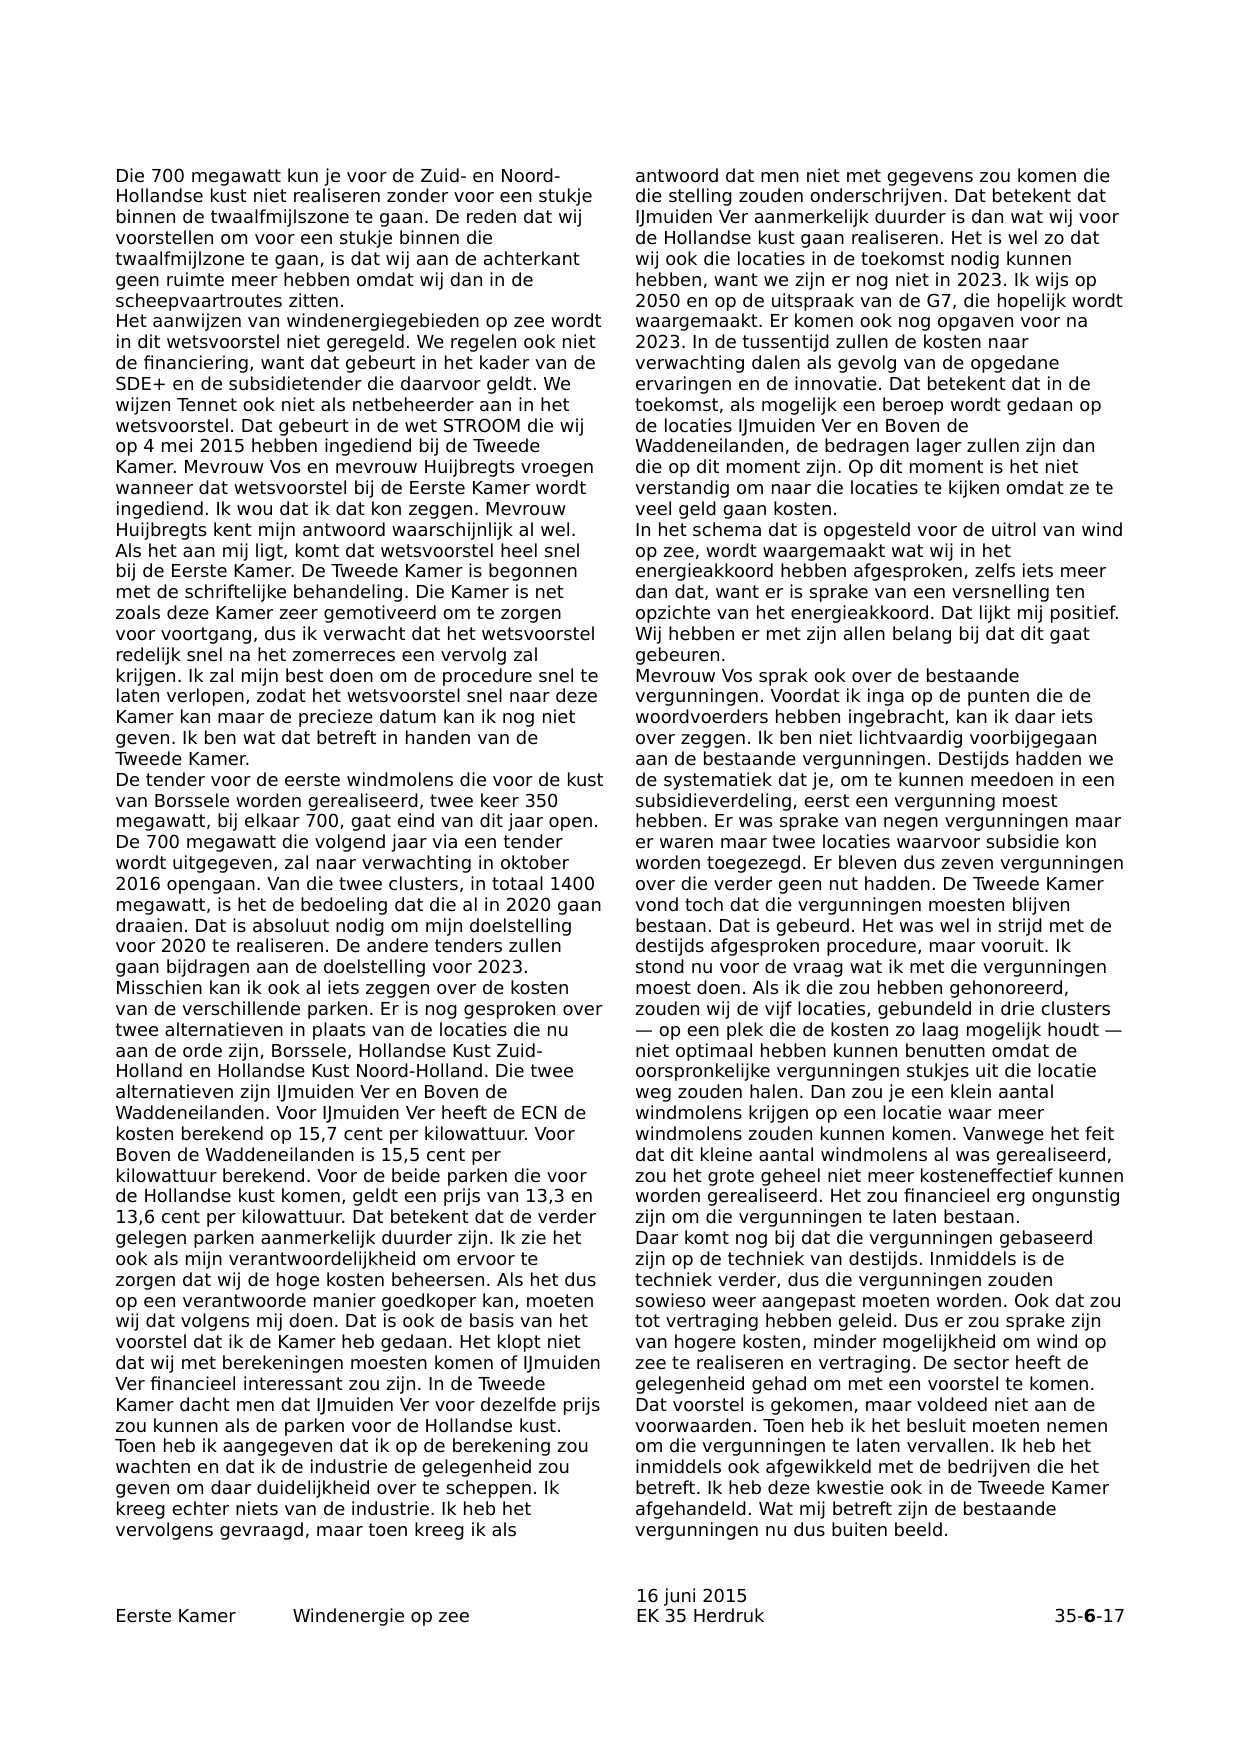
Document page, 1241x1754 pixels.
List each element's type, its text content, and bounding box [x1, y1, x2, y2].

text Het aanwijzen van windenergiegebieden op zee wordt in dit wetsvoorstel niet geregeld. We regelen ook niet de financiering, want dat gebeurt in het kader van de SDE+ en de subsidietender die daarvoor geldt. We wijzen Tennet ook niet als netbeheerder aan in het wetsvoorstel. Dat gebeurt in de wet STROOM die wij op 4 mei 2015 hebben ingediend bij de Tweede Kamer. Mevrouw Vos en mevrouw Huijbregts vroegen wanneer dat wetsvoorstel bij de Eerste Kamer wordt ingediend. Ik wou dat ik dat kon zeggen. Mevrouw Huijbregts kent mijn antwoord waarschijnlijk al wel. Als het aan mij ligt, komt dat wetsvoorstel heel snel bij de Eerste Kamer. De Tweede Kamer is begonnen met de schriftelijke behandeling. Die Kamer is net zoals deze Kamer zeer gemotiveerd om te zorgen voor voortgang, dus ik verwacht dat het wetsvoorstel redelijk snel na het zomerreces een vervolg zal krijgen. Ik zal mijn best doen om de procedure snel te laten verlopen, zodat het wetsvoorstel snel naar deze Kamer kan maar de precieze datum kan ik nog niet geven. Ik ben wat dat betreft in handen van de Tweede Kamer. [115, 311, 605, 769]
text In het schema dat is opgesteld voor de uitrol van wind op zee, wordt waargemaakt wat wij in het energieakkoord hebben afgesproken, zelfs iets meer dan dat, want er is sprake van een versnelling ten opzichte van het energieakkoord. Dat lijkt mij positief. Wij hebben er met zijn allen belang bij dat dit gaat gebeuren. [635, 519, 1125, 665]
text Misschien kan ik ook al iets zeggen over de kosten van de verschillende parken. Er is nog gesproken over twee alternatieven in plaats van de locaties die nu aan de orde zijn, Borssele, Hollandse Kust Zuid-Holland en Hollandse Kust Noord-Holland. Die twee alternatieven zijn IJmuiden Ver en Boven de Waddeneilanden. Voor IJmuiden Ver heeft de ECN de kosten berekend op 15,7 cent per kilowattuur. Voor Boven de Waddeneilanden is 15,5 cent per kilowattuur berekend. Voor de beide parken die voor de Hollandse kust komen, geldt een prijs van 13,3 en 13,6 cent per kilowattuur. Dat betekent dat de verder gelegen parken aanmerkelijk duurder zijn. Ik zie het ook als mijn verantwoordelijkheid om ervoor te zorgen dat wij de hoge kosten beheersen. Als het dus op een verantwoorde manier goedkoper kan, moeten wij dat volgens mij doen. Dat is ook de basis van het voorstel dat ik de Kamer heb gedaan. Het klopt niet dat wij met berekeningen moesten komen of IJmuiden Ver financieel interessant zou zijn. In de Tweede Kamer dacht men dat IJmuiden Ver voor dezelfde prijs zou kunnen als de parken voor de Hollandse kust. Toen heb ik aangegeven dat ik op de berekening zou wachten en dat ik de industrie de gelegenheid zou geven om daar duidelijkheid over te scheppen. Ik kreeg echter niets van de industrie. Ik heb het vervolgens gevraagd, maar toen kreeg ik als [115, 978, 605, 1540]
text Mevrouw Vos sprak ook over de bestaande vergunningen. Voordat ik inga op de punten die de woordvoerders hebben ingebracht, kan ik daar iets over zeggen. Ik ben niet lichtvaardig voorbijgegaan aan de bestaande vergunningen. Destijds hadden we de systematiek dat je, om te kunnen meedoen in een subsidieverdeling, eerst een vergunning moest hebben. Er was sprake van negen vergunningen maar er waren maar twee locaties waarvoor subsidie kon worden toegezegd. Er bleven dus zeven vergunningen over die verder geen nut hadden. De Tweede Kamer vond toch dat die vergunningen moesten blijven bestaan. Dat is gebeurd. Het was wel in strijd met de destijds afgesproken procedure, maar vooruit. Ik stond nu voor de vraag wat ik met die vergunningen moest doen. Als ik die zou hebben gehonoreerd, zouden wij de vijf locaties, gebundeld in drie clusters — op een plek die de kosten zo laag mogelijk houdt — niet optimaal hebben kunnen benutten omdat de oorspronkelijke vergunningen stukjes uit die locatie weg zouden halen. Dan zou je een klein aantal windmolens krijgen op een locatie waar meer windmolens zouden kunnen komen. Vanwege het feit dat dit kleine aantal windmolens al was gerealiseerd, zou het grote geheel niet meer kosteneffectief kunnen worden gerealiseerd. Het zou financieel erg ongunstig zijn om die vergunningen te laten bestaan. [635, 665, 1125, 1228]
text Daar komt nog bij dat die vergunningen gebaseerd zijn op de techniek van destijds. Inmiddels is de techniek verder, dus die vergunningen zouden sowieso weer aangepast moeten worden. Ook dat zou tot vertraging hebben geleid. Dus er zou sprake zijn van hogere kosten, minder mogelijkheid om wind op zee te realiseren en vertraging. De sector heeft de gelegenheid gehad om met een voorstel te komen. Dat voorstel is gekomen, maar voldeed niet aan de voorwaarden. Toen heb ik het besluit moeten nemen om die vergunningen te laten vervallen. Ik heb het inmiddels ook afgewikkeld met de bedrijven die het betreft. Ik heb deze kwestie ook in de Tweede Kamer afgehandeld. Wat mij betreft zijn de bestaande vergunningen nu dus buiten beeld. [635, 1228, 1125, 1540]
text De tender voor de eerste windmolens die voor de kust van Borssele worden gerealiseerd, twee keer 350 megawatt, bij elkaar 700, gaat eind van dit jaar open. De 700 megawatt die volgend jaar via een tender wordt uitgegeven, zal naar verwachting in oktober 2016 opengaan. Van die twee clusters, in totaal 1400 megawatt, is het de bedoeling dat die al in 2020 gaan draaien. Dat is absoluut nodig om mijn doelstelling voor 2020 te realiseren. De andere tenders zullen gaan bijdragen aan de doelstelling voor 2023. [115, 769, 605, 978]
text Die 700 megawatt kun je voor de Zuid- en Noord-Hollandse kust niet realiseren zonder voor een stukje binnen de twaalfmijlszone te gaan. De reden dat wij voorstellen om voor een stukje binnen die twaalfmijlzone te gaan, is dat wij aan de achterkant geen ruimte meer hebben omdat wij dan in de scheepvaartroutes zitten. [115, 165, 605, 311]
text antwoord dat men niet met gegevens zou komen die die stelling zouden onderschrijven. Dat betekent dat IJmuiden Ver aanmerkelijk duurder is dan wat wij voor de Hollandse kust gaan realiseren. Het is wel zo dat wij ook die locaties in de toekomst nodig kunnen hebben, want we zijn er nog niet in 2023. Ik wijs op 2050 en op de uitspraak van de G7, die hopelijk wordt waargemaakt. Er komen ook nog opgaven voor na 2023. In de tussentijd zullen de kosten naar verwachting dalen als gevolg van de opgedane ervaringen en de innovatie. Dat betekent dat in de toekomst, als mogelijk een beroep wordt gedaan op de locaties IJmuiden Ver en Boven de Waddeneilanden, de bedragen lager zullen zijn dan die op dit moment zijn. Op dit moment is het niet verstandig om naar die locaties te kijken omdat ze te veel geld gaan kosten. [635, 165, 1125, 519]
